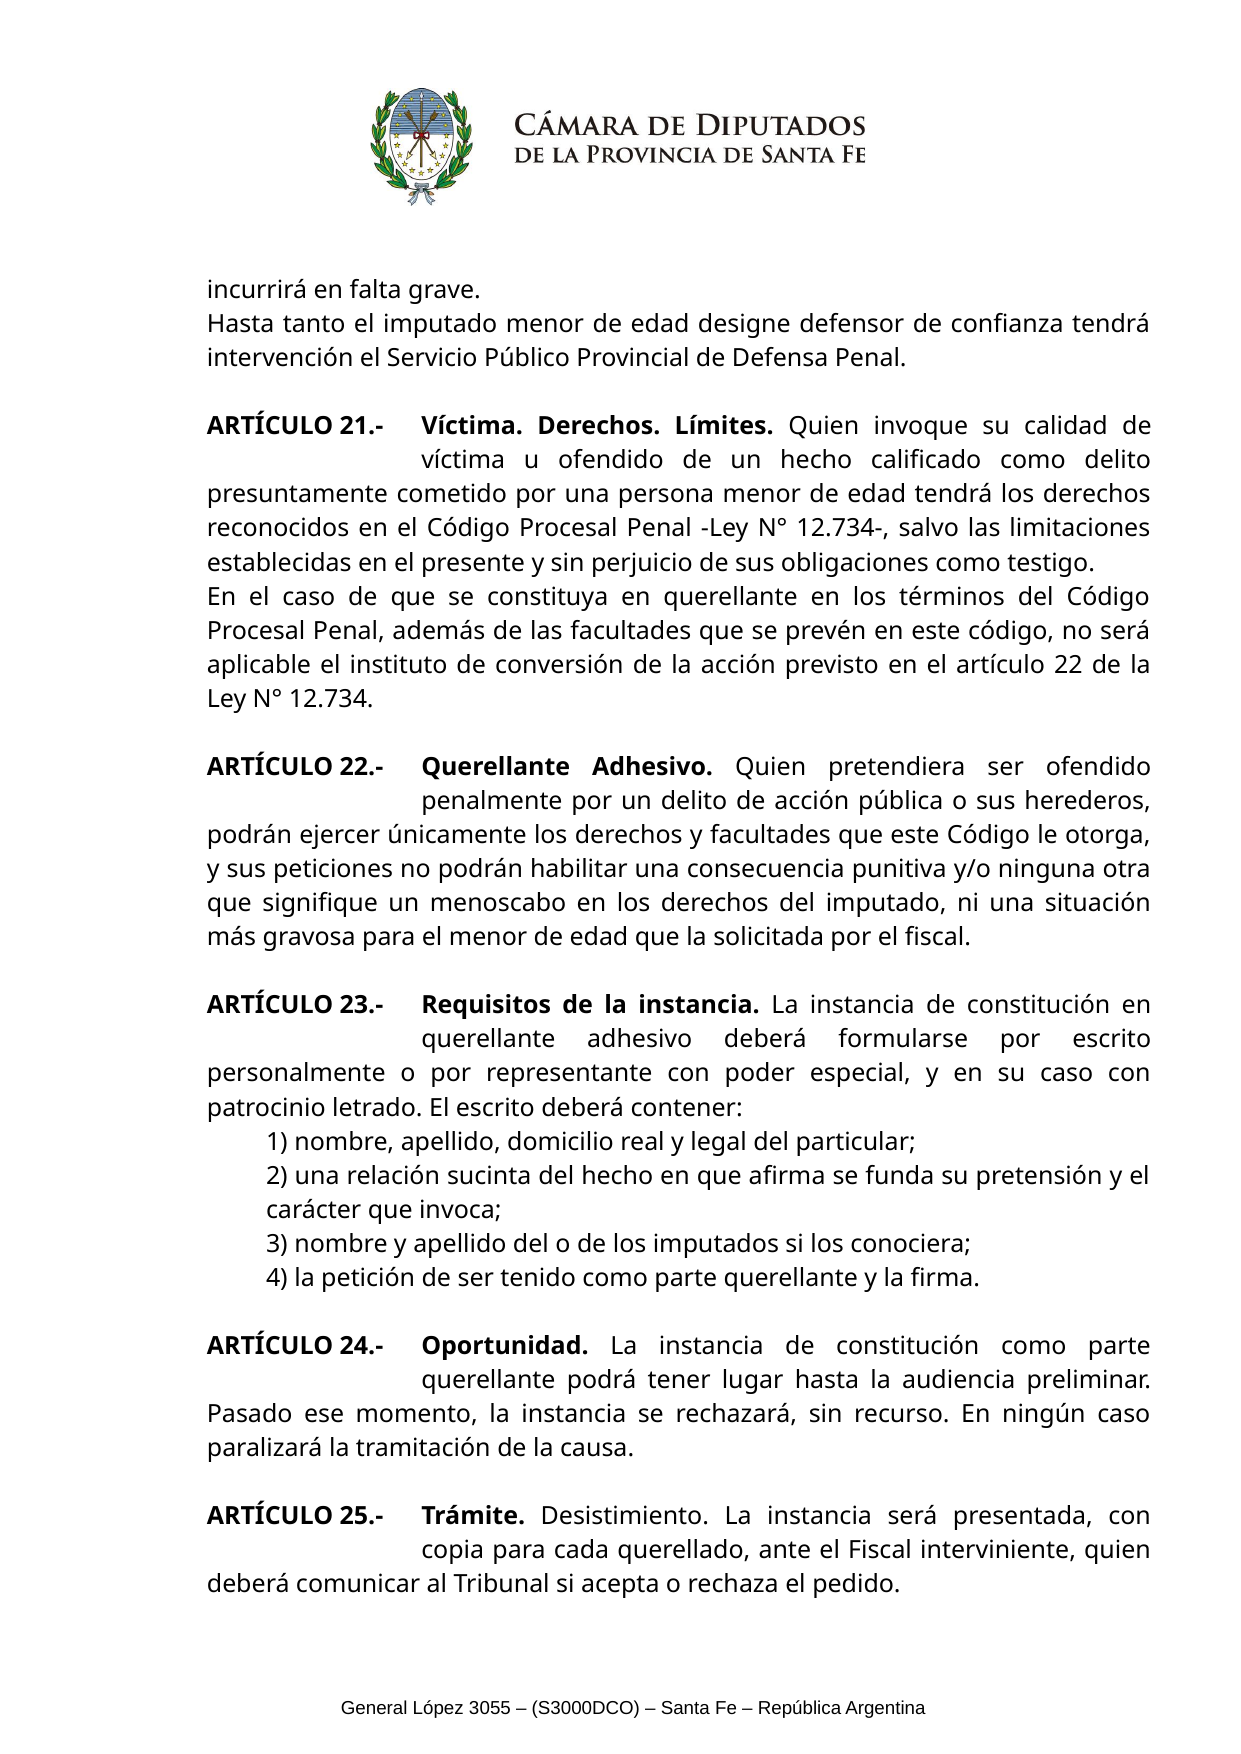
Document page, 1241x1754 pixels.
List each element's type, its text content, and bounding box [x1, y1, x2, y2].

text Requisitos de la instancia. La instancia de constitución en querellante adhesivo deberá formularse por escrito personalmente o por representante con poder especial, y en su caso con patrocinio letrado. El escrito deberá contener: [207, 987, 1152, 1123]
table_header ARTÍCULO 25.- [207, 1498, 421, 1548]
text 4) la petición de ser tenido como parte querellante y la firma. [266, 1259, 1152, 1293]
text 3) nombre y apellido del o de los imputados si los conociera; [266, 1225, 1152, 1259]
table_header ARTÍCULO 22.- [207, 749, 421, 799]
text Trámite. Desistimiento. La instancia será presentada, con copia para cada querellado, ante el Fiscal interviniente, quien deberá comunicar al Tribunal si acepta o rechaza el pedido. [207, 1498, 1152, 1600]
text incurrirá en falta grave. [207, 272, 1152, 306]
table_header ARTÍCULO 24.- [207, 1328, 421, 1378]
text Víctima. Derechos. Límites. Quien invoque su calidad de víctima u ofendido de un hecho calificado como delito presuntamente cometido por una persona menor de edad tendrá los derechos reconocidos en el Código Procesal Penal -Ley N° 12.734-, salvo las limitaciones establecidas en el presente y sin perjuicio de sus obligaciones como testigo. [207, 408, 1152, 578]
picture [370, 88, 866, 210]
text 1) nombre, apellido, domicilio real y legal del particular; [266, 1123, 1152, 1157]
text Hasta tanto el imputado menor de edad designe defensor de confianza tendrá intervención el Servicio Público Provincial de Defensa Penal. [207, 306, 1152, 374]
table_header ARTÍCULO 21.- [207, 408, 421, 458]
table_header ARTÍCULO 23.- [207, 987, 421, 1037]
text 2) una relación sucinta del hecho en que afirma se funda su pretensión y el carácter que invoca; [266, 1157, 1152, 1225]
text Querellante Adhesivo. Quien pretendiera ser ofendido penalmente por un delito de acción pública o sus herederos, podrán ejercer únicamente los derechos y facultades que este Código le otorga, y sus peticiones no podrán habilitar una consecuencia punitiva y/o ninguna otra que signifique un menoscabo en los derechos del imputado, ni una situación más gravosa para el menor de edad que la solicitada por el fiscal. [207, 748, 1152, 953]
text Oportunidad. La instancia de constitución como parte querellante podrá tener lugar hasta la audiencia preliminar. Pasado ese momento, la instancia se rechazará, sin recurso. En ningún caso paralizará la tramitación de la causa. [207, 1328, 1152, 1464]
text En el caso de que se constituya en querellante en los términos del Código Procesal Penal, además de las facultades que se prevén en este código, no será aplicable el instituto de conversión de la acción previsto en el artículo 22 de la Ley N° 12.734. [207, 578, 1152, 714]
